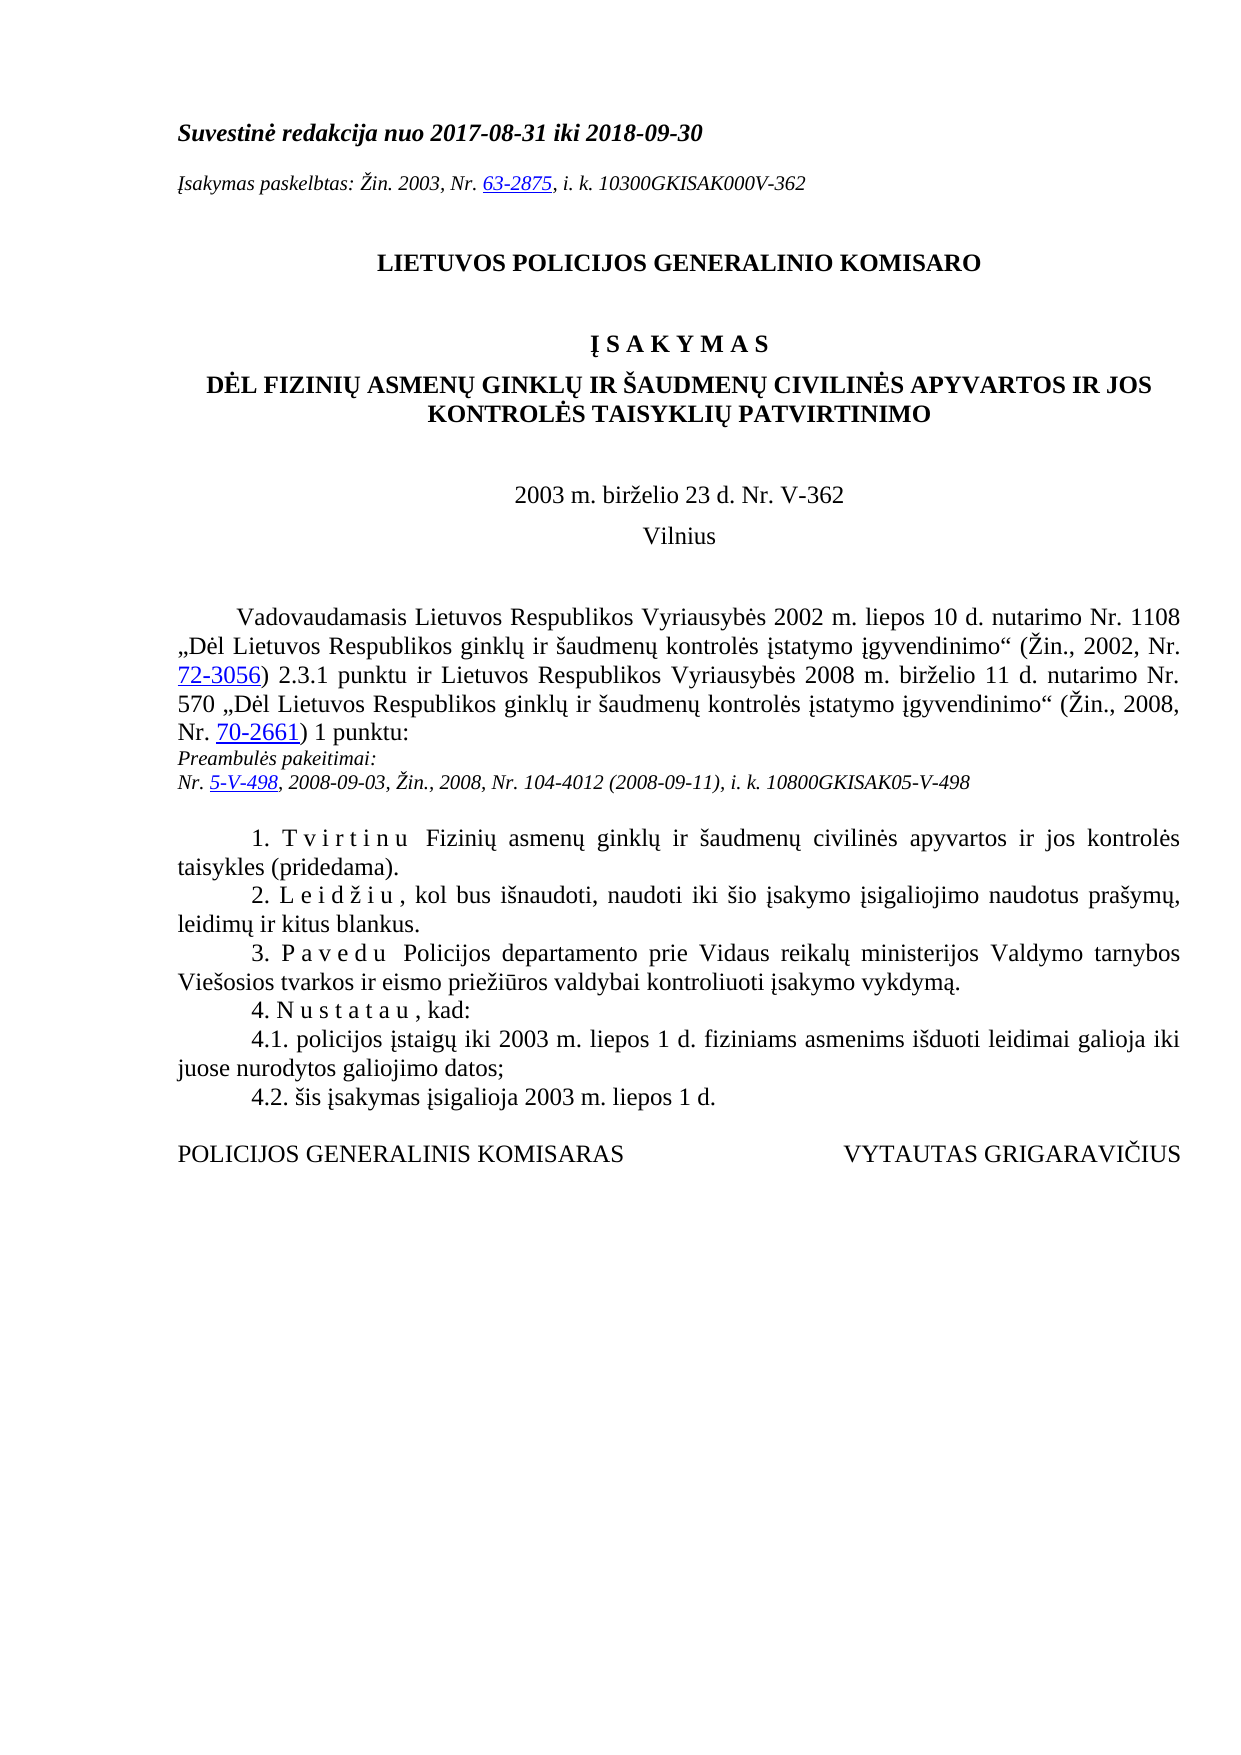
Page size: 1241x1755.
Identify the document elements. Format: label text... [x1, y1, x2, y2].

text Suvestinė redakcija nuo 2017-08-31 iki 2018-09-30 [177, 118, 1181, 147]
text Nr. 5-V-498, 2008-09-03, Žin., 2008, Nr. 104-4012 (2008-09-11), i. k. 10800GKISAK05-V-498 [177, 770, 1181, 794]
text 4.1. policijos įstaigų iki 2003 m. liepos 1 d. fiziniams asmenims išduoti leidimai galioja iki juose nurodytos galiojimo datos; [177, 1024, 1181, 1082]
text 2. Leidžiu, kol bus išnaudoti, naudoti iki šio įsakymo įsigaliojimo naudotus prašymų, leidimų ir kitus blankus. [177, 881, 1181, 938]
text 4. Nustatau, kad: [177, 996, 1181, 1024]
text 3. Pavedu Policijos departamento prie Vidaus reikalų ministerijos Valdymo tarnybos Viešosios tvarkos ir eismo priežiūros valdybai kontroliuoti įsakymo vykdymą. [177, 938, 1181, 996]
text Įsakymas paskelbtas: Žin. 2003, Nr. 63-2875, i. k. 10300GKISAK000V-362 [177, 171, 1181, 195]
text LIETUVOS POLICIJOS GENERALINIO KOMISARO [177, 248, 1181, 277]
text 4.2. šis įsakymas įsigalioja 2003 m. liepos 1 d. [177, 1082, 1181, 1111]
text Vadovaudamasis Lietuvos Respublikos Vyriausybės 2002 m. liepos 10 d. nutarimo Nr. 1108 „Dėl Lietuvos Respublikos ginklų ir šaudmenų kontrolės įstatymo įgyvendinimo“ (Žin., 2002, Nr. 72-3056) 2.3.1 punktu ir Lietuvos Respublikos Vyriausybės 2008 m. birželio 11 d. nutarimo Nr. 570 „Dėl Lietuvos Respublikos ginklų ir šaudmenų kontrolės įstatymo įgyvendinimo“ (Žin., 2008, Nr. 70-2661) 1 punktu: [177, 602, 1181, 746]
text POLICIJOS GENERALINIS KOMISARAS VYTAUTAS GRIGARAVIČIUS [177, 1139, 1181, 1168]
text Vilnius [177, 521, 1181, 550]
text Preambulės pakeitimai: [177, 746, 1181, 770]
text 1. Tvirtinu Fizinių asmenų ginklų ir šaudmenų civilinės apyvartos ir jos kontrolės taisykles (pridedama). [177, 823, 1181, 881]
text ĮSAKYMAS [177, 329, 1181, 358]
text 2003 m. birželio 23 d. Nr. V-362 [177, 480, 1181, 509]
text DĖL FIZINIŲ ASMENŲ GINKLŲ IR ŠAUDMENŲ CIVILINĖS APYVARTOS IR JOS KONTROLĖS TAISYKLIŲ PATVIRTINIMO [177, 370, 1181, 427]
